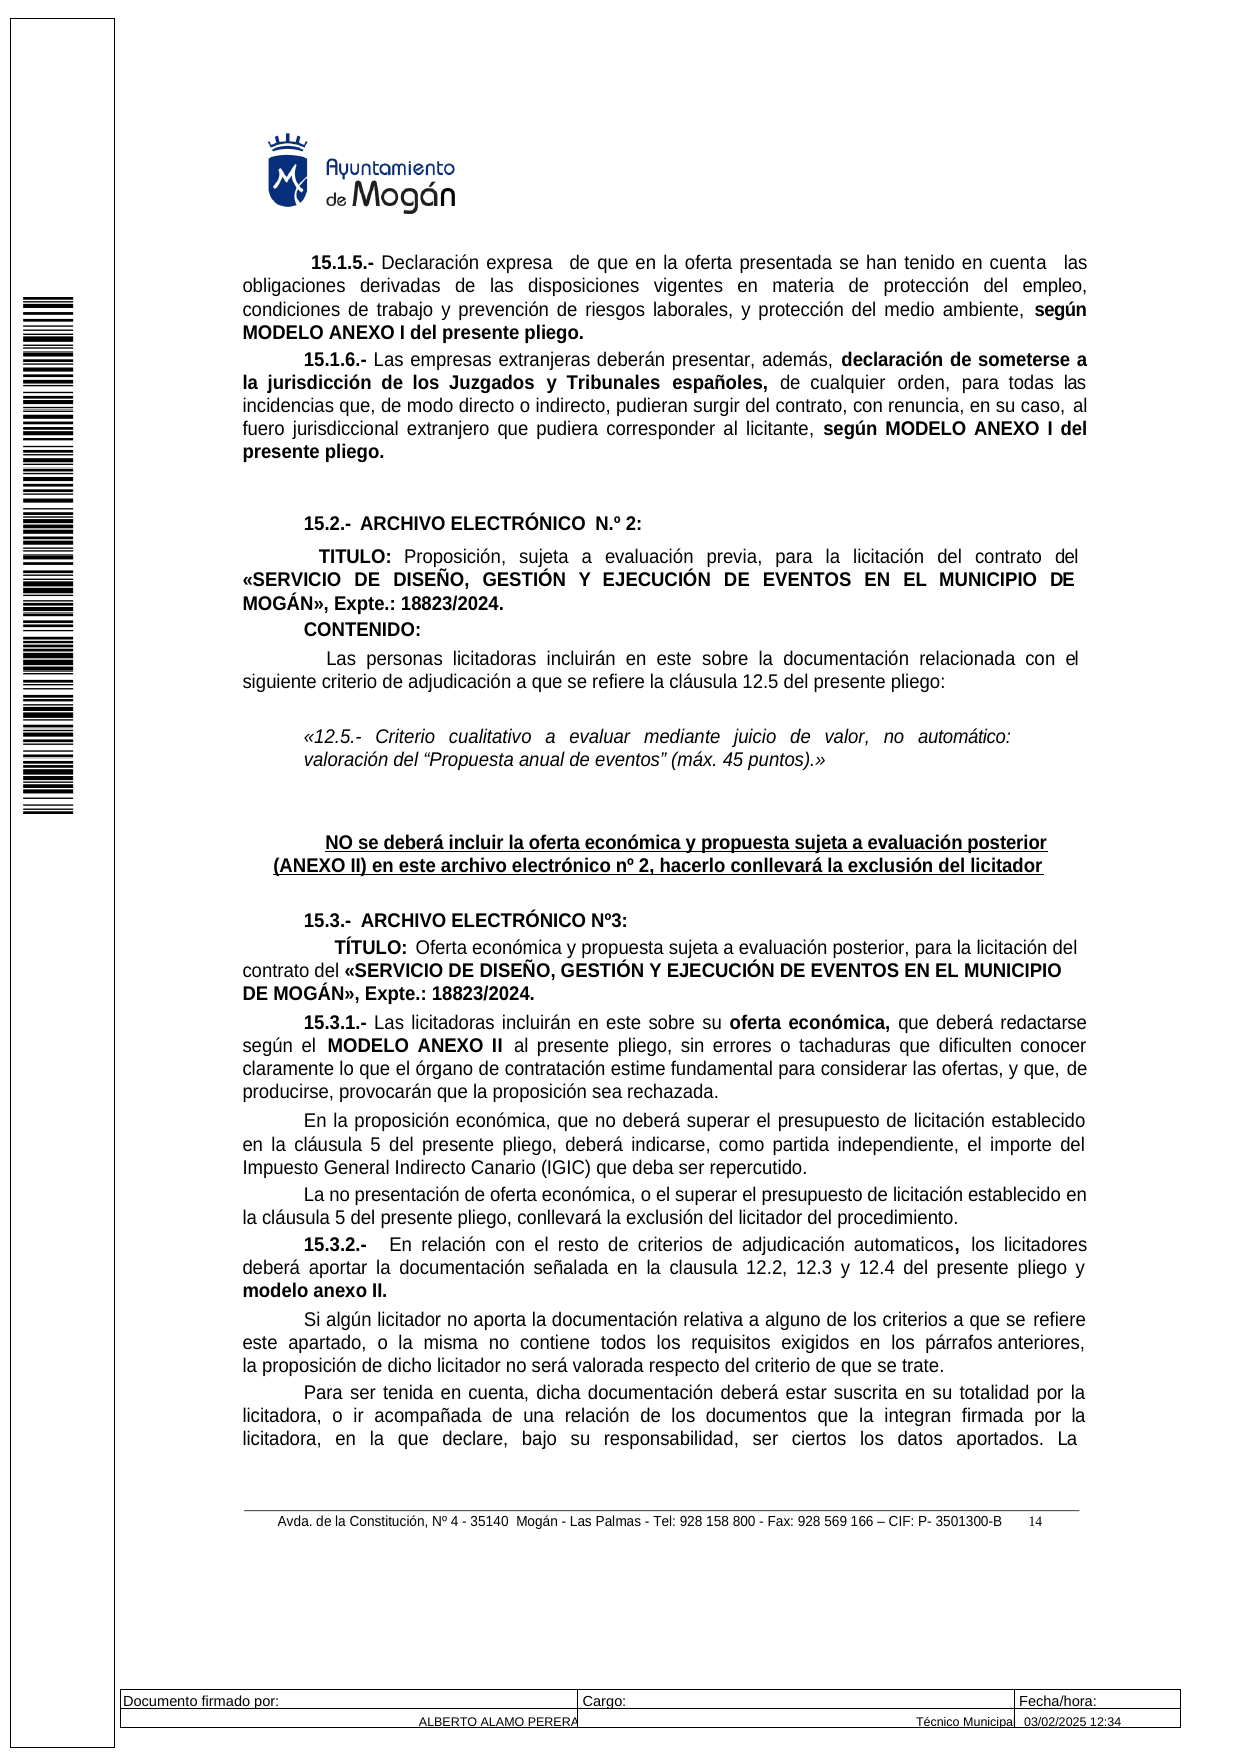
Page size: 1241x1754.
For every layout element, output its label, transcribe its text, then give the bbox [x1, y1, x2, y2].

table_cell ALBERTO ALAMO PERERA [121, 1709, 577, 1727]
text Las personas licitadoras incluirán en este sobre la documentación relacionada con el [295, 648, 1079, 670]
table_header Cargo: [578, 1690, 1014, 1708]
text 15.3.2.- En relación con el resto de criterios de adjudicación automaticos, los licitadores deberá aportar la documentación señalada en la clausula 12.2, 12.3 y 12.4 del presente pliego y modelo anexo II. [242, 1233, 1087, 1302]
picture [256, 114, 469, 230]
text Para ser tenida en cuenta, dicha documentación deberá estar suscrita en su totalidad por la licitadora, o ir acompañada de una relación de los documentos que la integran firmada por la licitadora, en la que declare, bajo su responsabilidad, ser ciertos los datos aportados. La [242, 1381, 1087, 1450]
text Avda. de la Constitución, Nº 4 - 35140 Mogán - Las Palmas - Tel: 928 158 800 - Fax: 928 569 166 – CIF: P- 3501300-B 14 [277, 1514, 1188, 1530]
text TITULO: Proposición, sujeta a evaluación previa, para la licitación del contrato del [295, 546, 1078, 568]
text NO se deberá incluir la oferta económica y propuesta sujeta a evaluación posterior (ANEXO II) en este archivo electrónico nº 2, hacerlo conllevará la exclusión del licitador [273, 831, 1066, 877]
text 15.1.5.- Declaración expresa de que en la oferta presentada se han tenido en cuenta las obligaciones derivadas de las disposiciones vigentes en materia de protección del empleo, condiciones de trabajo y prevención de riesgos laborales, y protección del medio ambiente, según MODELO ANEXO I del presente pliego. [242, 251, 1087, 344]
text 15.2.- ARCHIVO ELECTRÓNICO N.º 2: [304, 513, 1188, 535]
picture [21, 295, 75, 817]
text CONTENIDO: [304, 619, 1188, 641]
table_cell Técnico Municipal [578, 1709, 1014, 1727]
text siguiente criterio de adjudicación a que se refiere la cláusula 12.5 del presente pliego: [242, 670, 1188, 693]
table_cell 03/02/2025 12:34 [1015, 1709, 1180, 1727]
text 15.1.6.- Las empresas extranjeras deberán presentar, además, declaración de someterse a la jurisdicción de los Juzgados y Tribunales españoles, de cualquier orden, para todas las incidencias que, de modo directo o indirecto, pudieran surgir del contrato, con renuncia, en su caso, al fuero jurisdiccional extranjero que pudiera corresponder al licitante, según MODELO ANEXO I del presente pliego. [242, 348, 1087, 463]
text contrato del «SERVICIO DE DISEÑO, GESTIÓN Y EJECUCIÓN DE EVENTOS EN EL MUNICIPIO DE MOGÁN», Expte.: 18823/2024. [242, 959, 1087, 1005]
text «SERVICIO DE DISEÑO, GESTIÓN Y EJECUCIÓN DE EVENTOS EN EL MUNICIPIO DE MOGÁN», Expte.: 18823/2024. [242, 568, 1087, 615]
text 15.3.- ARCHIVO ELECTRÓNICO Nº3: [304, 910, 1188, 932]
text 15.3.1.- Las licitadoras incluirán en este sobre su oferta económica, que deberá redactarse según el MODELO ANEXO II al presente pliego, sin errores o tachaduras que dificulten conocer claramente lo que el órgano de contratación estime fundamental para considerar las ofertas, y que, de producirse, provocarán que la proposición sea rechazada. [242, 1011, 1087, 1104]
table_header Fecha/hora: [1015, 1690, 1180, 1708]
text Si algún licitador no aporta la documentación relativa a alguno de los criterios a que se refiere este apartado, o la misma no contiene todos los requisitos exigidos en los párrafos anteriores, la proposición de dicho licitador no será valorada respecto del criterio de que se trate. [242, 1308, 1086, 1377]
table_header Documento firmado por: [121, 1690, 577, 1708]
text TÍTULO: Oferta económica y propuesta sujeta a evaluación posterior, para la licitación del [295, 937, 1078, 959]
text La no presentación de oferta económica, o el superar el presupuesto de licitación establecido en la cláusula 5 del presente pliego, conllevará la exclusión del licitador del procedimiento. [242, 1182, 1087, 1229]
text En la proposición económica, que no deberá superar el presupuesto de licitación establecido en la cláusula 5 del presente pliego, deberá indicarse, como partida independiente, el importe del Impuesto General Indirecto Canario (IGIC) que deba ser repercutido. [242, 1109, 1086, 1179]
text «12.5.- Criterio cualitativo a evaluar mediante juicio de valor, no automático: valoración del “Propuesta anual de eventos” (máx. 45 puntos).» [304, 725, 1021, 771]
